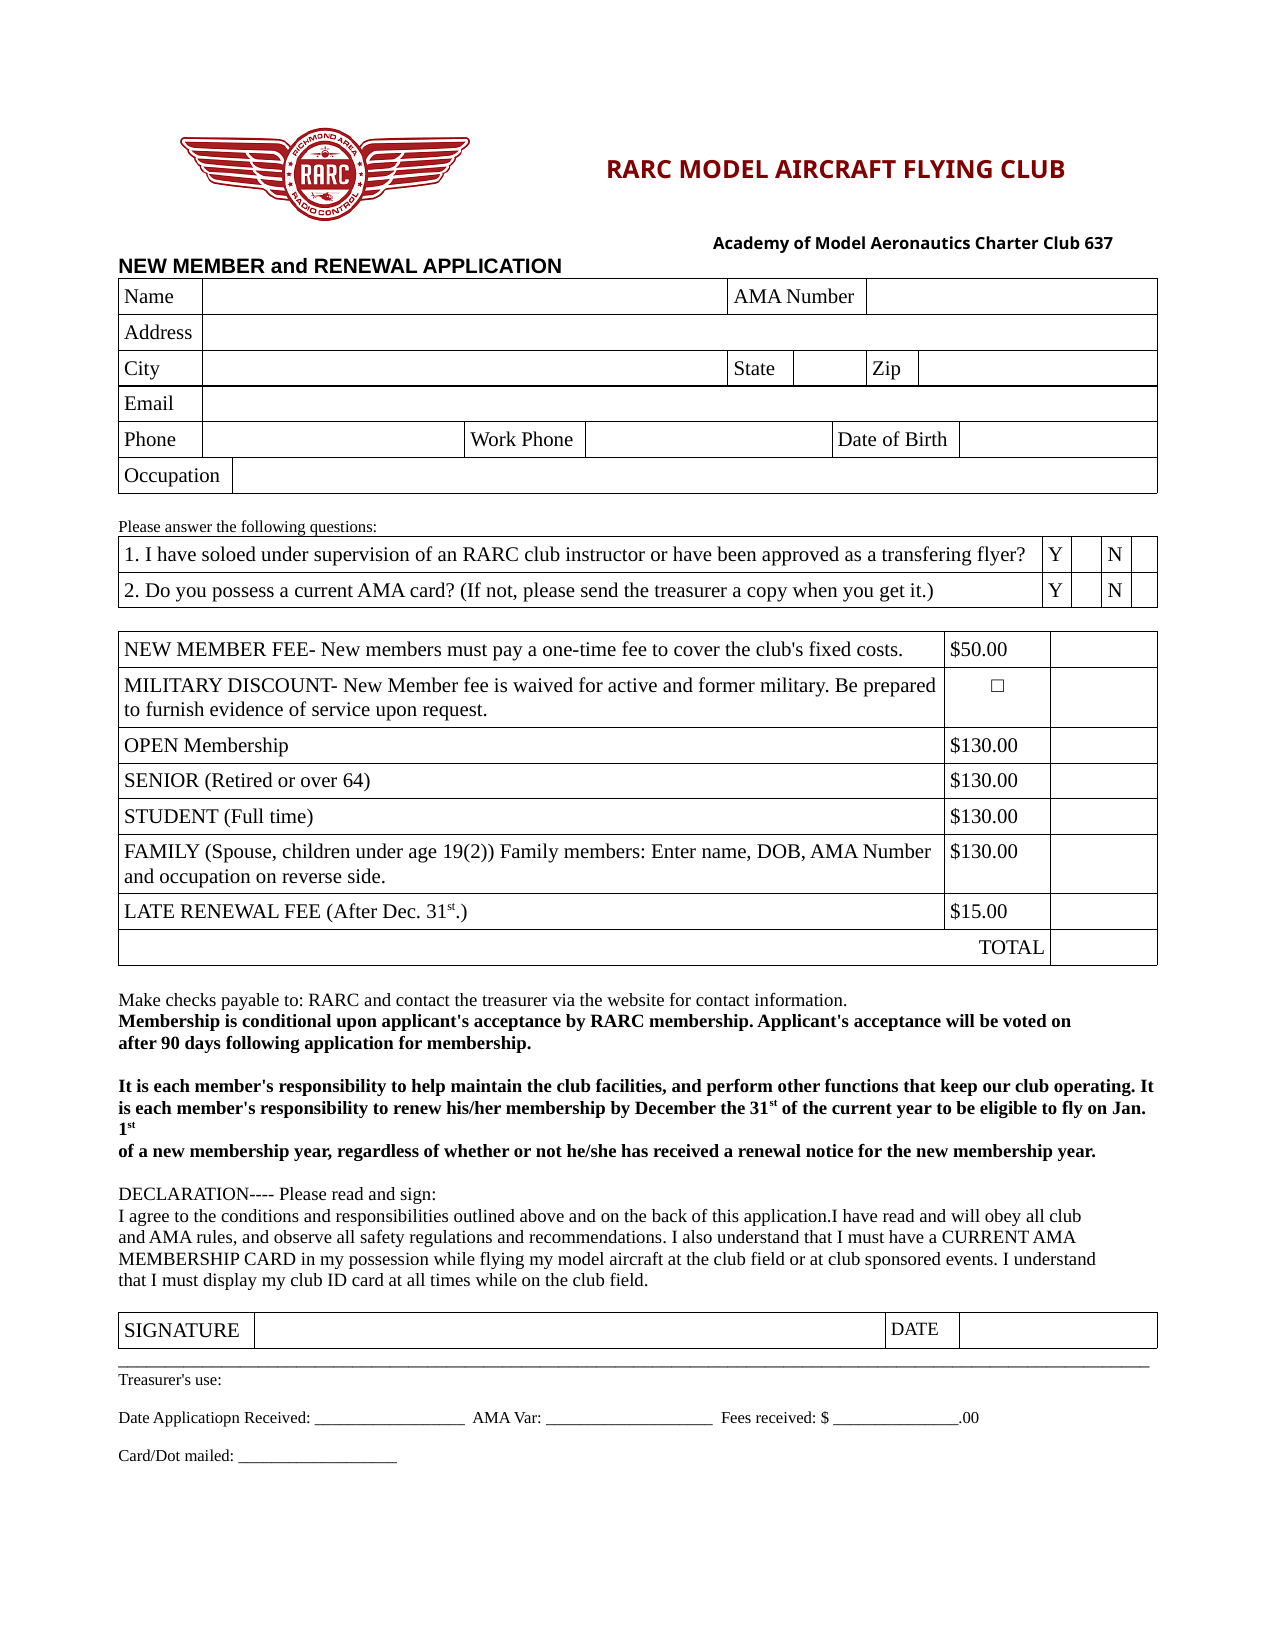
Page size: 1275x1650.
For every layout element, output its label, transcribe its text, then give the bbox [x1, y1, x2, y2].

table_header N [1102, 573, 1131, 607]
table_header [203, 279, 727, 314]
text after 90 days following application for membership. [118, 1032, 1157, 1053]
text NEW MEMBER and RENEWAL APPLICATION [118, 254, 1157, 278]
table_header City [119, 351, 202, 385]
table_header Y [1043, 573, 1071, 607]
table_cell FAMILY (Spouse, children under age 19(2)) Family members: Enter name, DOB, AMA Number and occupation on reverse side. [119, 835, 944, 893]
table_header [203, 351, 727, 385]
table_header Date of Birth [833, 422, 959, 457]
table_header [1072, 537, 1101, 572]
text Make checks payable to: RARC and contact the treasurer via the website for contact information. [118, 989, 1157, 1010]
table_header [203, 422, 464, 457]
table_header 1. I have soloed under supervision of an RARC club instructor or have been approved as a transfering flyer? [119, 537, 1042, 572]
table_header [960, 422, 1157, 457]
table_cell MILITARY DISCOUNT- New Member fee is waived for active and former military. Be prepared to furnish evidence of service upon request. [119, 668, 944, 727]
picture [176, 124, 472, 222]
table_cell [1051, 835, 1157, 893]
text that I must display my club ID card at all times while on the club field. [118, 1269, 1157, 1291]
text Membership is conditional upon applicant's acceptance by RARC membership. Applicant's acceptance will be voted on [118, 1010, 1157, 1032]
table_header NEW MEMBER FEE- New members must pay a one-time fee to cover the club's fixed costs. [119, 632, 944, 667]
table_cell [1051, 764, 1157, 798]
table_header TOTAL [119, 930, 1050, 965]
text Date Applicatiopn Received: __________________ AMA Var: ____________________ Fees received: $ _______________.00 [118, 1408, 1157, 1427]
table_header Phone [119, 422, 202, 457]
text is each member's responsibility to renew his/her membership by December the 31st of the current year to be eligible to fly on Jan. 1st [118, 1097, 1157, 1140]
text DECLARATION---- Please read and sign: [118, 1183, 1157, 1204]
table_header [1132, 537, 1157, 572]
text ______________________________________________________________________________________________________________ [118, 1349, 1157, 1369]
table_header State [728, 351, 793, 385]
table_header RARC MODEL AIRCRAFT FLYING CLUB Academy of Model Aeronautics Charter Club 637 [515, 118, 1157, 254]
table_cell □ [945, 668, 1050, 727]
text It is each member's responsibility to help maintain the club facilities, and perform other functions that keep our club operating. It [118, 1075, 1157, 1097]
table_cell SENIOR (Retired or over 64) [119, 764, 944, 798]
table_header Address [119, 315, 202, 350]
table_cell OPEN Membership [119, 728, 944, 762]
table_header [960, 1313, 1157, 1348]
table_header N [1102, 537, 1131, 572]
table_cell [1051, 894, 1157, 929]
table_header [919, 351, 1157, 385]
table_header [203, 387, 1157, 421]
table_header 2. Do you possess a current AMA card? (If not, please send the treasurer a copy when you get it.) [119, 573, 1042, 607]
table_cell $130.00 [945, 764, 1050, 798]
text and AMA rules, and observe all safety regulations and recommendations. I also understand that I must have a CURRENT AMA MEMBERSHIP CARD in my possession while flying my model aircraft at the club field or at club sponsored events. I understand [118, 1226, 1157, 1269]
table_cell $130.00 [945, 835, 1050, 893]
table_header [1132, 573, 1157, 607]
table_header Name [119, 279, 202, 314]
table_cell [1051, 668, 1157, 727]
text I agree to the conditions and responsibilities outlined above and on the back of this application.I have read and will obey all club [118, 1204, 1157, 1226]
table_cell STUDENT (Full time) [119, 799, 944, 834]
table_header Work Phone [465, 422, 585, 457]
table_header [586, 422, 832, 457]
table_header AMA Number [728, 279, 866, 314]
text Treasurer's use: [118, 1369, 1157, 1389]
table_header SIGNATURE [119, 1313, 254, 1348]
table_header [255, 1313, 885, 1348]
table_header Email [119, 387, 202, 421]
text of a new membership year, regardless of whether or not he/she has received a renewal notice for the new membership year. [118, 1140, 1157, 1161]
table_header [233, 458, 1157, 493]
table_cell [1051, 728, 1157, 762]
table_cell LATE RENEWAL FEE (After Dec. 31st.) [119, 894, 944, 929]
table_header [1072, 573, 1101, 607]
text Please answer the following questions: [118, 517, 1157, 536]
table_cell [1051, 799, 1157, 834]
table_cell $130.00 [945, 728, 1050, 762]
table_header Y [1043, 537, 1071, 572]
table_header [1051, 632, 1157, 667]
table_cell $130.00 [945, 799, 1050, 834]
table_cell $15.00 [945, 894, 1050, 929]
table_header [794, 351, 866, 385]
table_header [203, 315, 1157, 350]
table_header Zip [867, 351, 918, 385]
table_header DATE [886, 1313, 959, 1348]
table_header [867, 279, 1157, 314]
table_header [1051, 930, 1157, 965]
text Card/Dot mailed: ___________________ [118, 1446, 1157, 1465]
table_header [118, 118, 515, 254]
table_header Occupation [119, 458, 232, 493]
table_header $50.00 [945, 632, 1050, 667]
